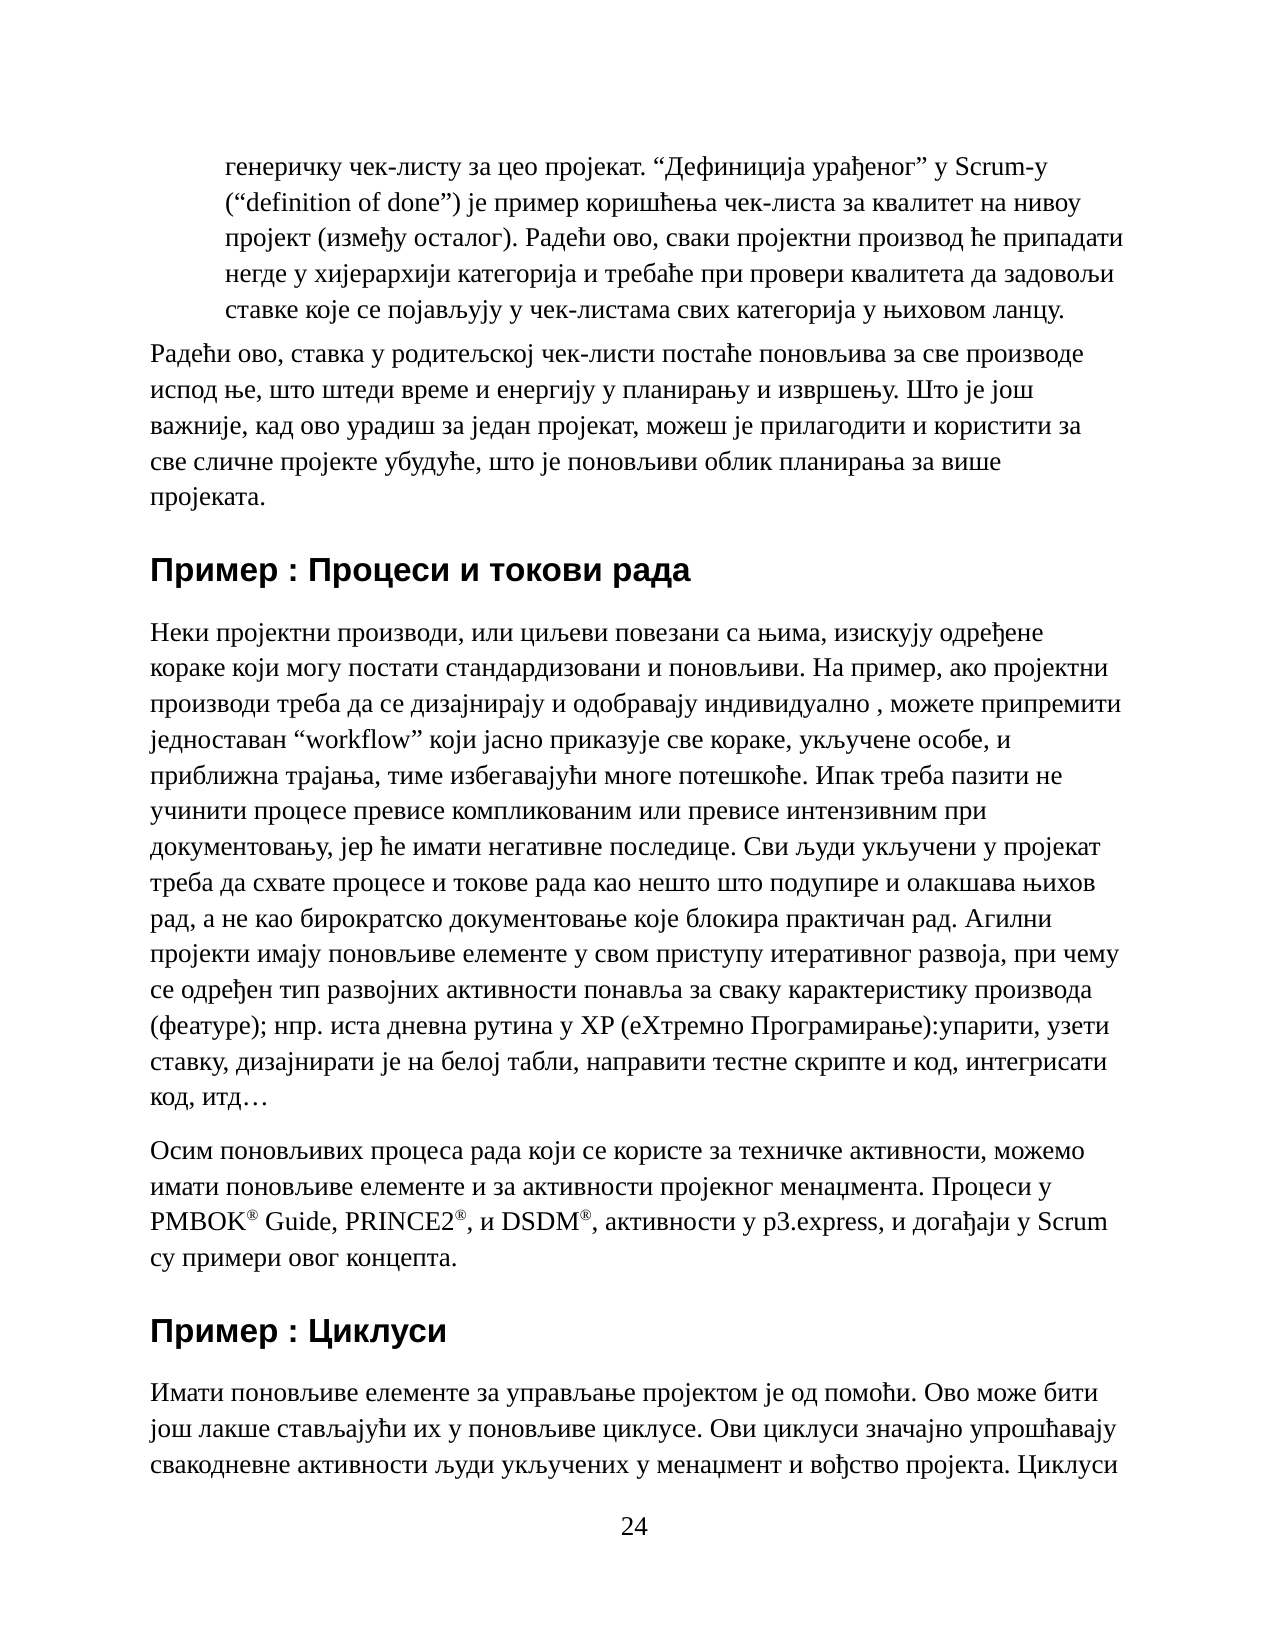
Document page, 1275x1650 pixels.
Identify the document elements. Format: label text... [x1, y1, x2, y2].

text Неки пројектни производи, или циљеви повезани са њима, изискују одређене кораке који могу постати стандардизовани и поновљиви. На пример, ако пројектни производи треба да се дизајнирају и одобравају индивидуално , можете припремити једноставан “workflow” који јасно приказује све кораке, укључене особе, и приближна трајања, тиме избегавајући многе потешкоће. Ипак треба пазити не учинити процесе превисе компликованим или превисе интензивним при документовању, јер ће имати негативне последице. Сви људи укључени у пројекат треба да схвате процесе и токове рада као нешто што подупире и олакшава њихов рад, а не као бирократско документовање које блокира практичан рад. Агилни пројекти имају поновљиве елементе у свом приступу итеративног развоја, при чему се одређен тип развојних активности понавља за сваку карактеристику производа (феатуре); нпр. иста дневна рутина у XP (еXтремно Програмирање):упарити, узети ставку, дизајнирати је на белој табли, направити тестне скрипте и код, интегрисати код, итд… [150, 616, 1125, 1111]
list генеричку чек-листу за цео пројекат. “Дефиниција урађеног” у Scrum-у (“definition of done”) је пример коришћења чек-листа за квалитет на нивоу пројект (између осталог). Радећи ово, сваки пројектни производ ће припадати негде у хијерархији категорија и требаће при провери квалитета да задовољи ставке које се појављују у чек-листама свих категорија у њиховом ланцу. [187, 150, 1125, 324]
subtitle Пример : Процеси и токови рада [150, 550, 1125, 589]
text Радећи ово, ставка у родитељској чек-листи постаће поновљива за све производе испод ње, што штеди време и енергију у планирању и извршењу. Што је још важније, кад ово урадиш за један пројекат, можеш је прилагодити и користити за све сличне пројекте убудуће, што је поновљиви облик планирања за више пројеката. [150, 338, 1125, 512]
subtitle Пример : Циклуси [150, 1311, 1125, 1349]
text Имати поновљиве елементе за управљање пројектом је од помоћи. Ово може бити још лакше стављајући их у поновљиве циклусе. Ови циклуси значајно упрошћавају свакодневне активности људи укључених у менаџмент и вођство пројекта. Циклуси [150, 1376, 1125, 1479]
text Осим поновљивих процеса рада који се користе за техничке активности, можемо имати поновљиве елементе и за активности пројекног менаџмента. Процеси у PMBOK® Guide, PRINCE2®, и DSDM®, активности у p3.express, и догађаји у Scrum су примери овог концепта. [150, 1134, 1125, 1272]
